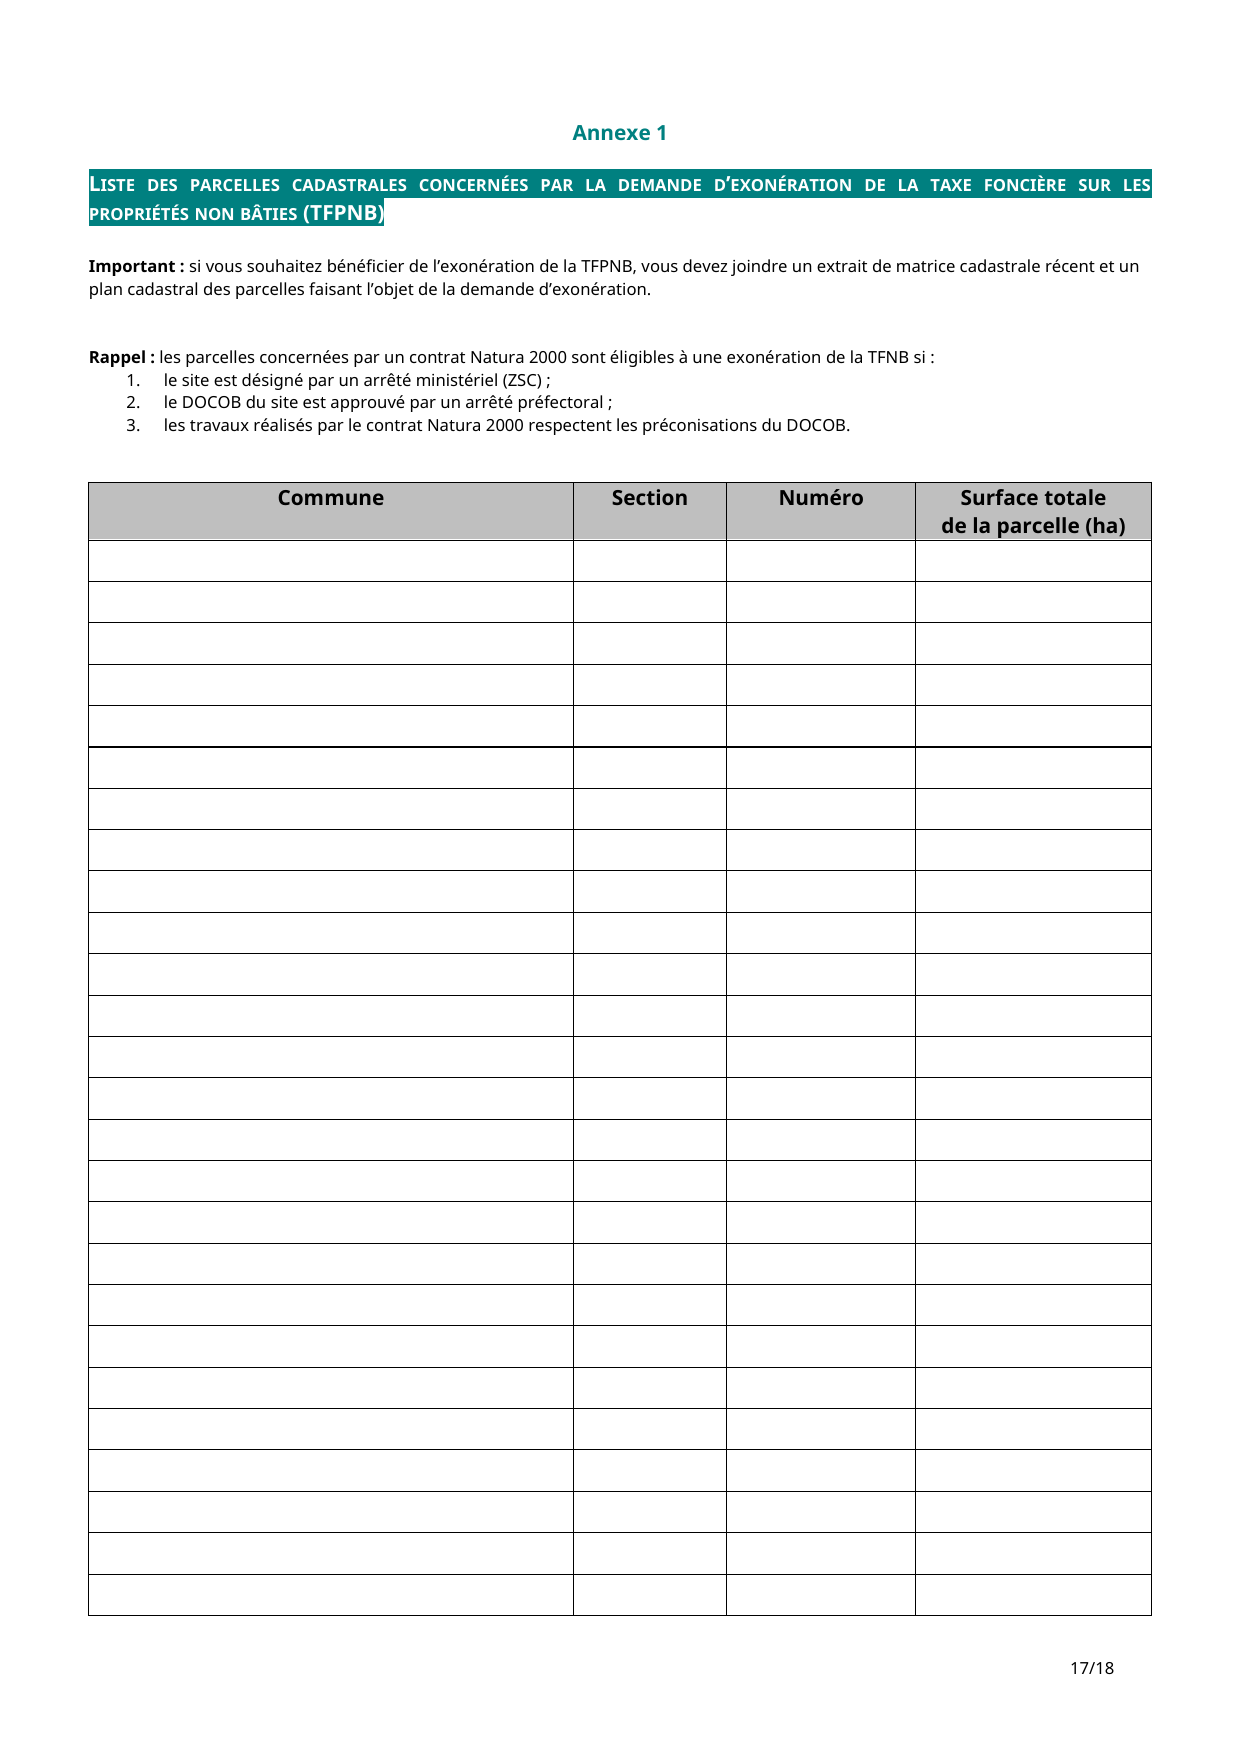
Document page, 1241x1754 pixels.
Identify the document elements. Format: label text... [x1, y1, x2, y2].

table_cell [574, 1285, 726, 1325]
table_cell [916, 830, 1151, 870]
table_cell [727, 582, 915, 622]
table_cell [916, 913, 1151, 953]
table_cell [574, 996, 726, 1036]
table_cell [916, 1037, 1151, 1077]
table_cell [574, 1161, 726, 1201]
table_cell [89, 1244, 573, 1284]
table_cell [574, 789, 726, 829]
text Rappel : les parcelles concernées par un contrat Natura 2000 sont éligibles à une exonération de la TFNB si : [89, 345, 1152, 368]
table_cell [916, 1285, 1151, 1325]
table_cell [916, 1575, 1151, 1615]
table_cell [727, 1575, 915, 1615]
table_cell [727, 1326, 915, 1367]
list le site est désigné par un arrêté ministériel (ZSC) ; [126, 368, 1152, 391]
table_cell [727, 1492, 915, 1532]
table_cell [574, 1492, 726, 1532]
table_cell [89, 582, 573, 622]
table_cell [727, 913, 915, 953]
table_cell [727, 871, 915, 912]
table_cell [916, 789, 1151, 829]
text Important : si vous souhaitez bénéficier de l’exonération de la TFPNB, vous devez joindre un extrait de matrice cadastrale récent et un [89, 254, 1152, 277]
table_cell [916, 871, 1151, 912]
table_cell [574, 1037, 726, 1077]
table_cell [916, 582, 1151, 622]
table_cell [727, 706, 915, 746]
text Liste des parcelles cadastrales concernées par la demande d’exonération de la taxe foncière sur les propriétés non bâties (TFPNB) [89, 169, 1152, 226]
table_cell [916, 996, 1151, 1036]
table_cell [727, 665, 915, 705]
table_cell [574, 1575, 726, 1615]
table_cell [574, 1450, 726, 1491]
table_cell [916, 665, 1151, 705]
table_cell [916, 1244, 1151, 1284]
table_cell [916, 1326, 1151, 1367]
table_cell [574, 706, 726, 746]
table_cell [916, 1409, 1151, 1449]
table_cell [89, 706, 573, 746]
table_header Numéro [727, 483, 915, 539]
table_cell [727, 1285, 915, 1325]
table_cell [916, 748, 1151, 788]
table_header Commune [89, 483, 573, 539]
table_cell [727, 1078, 915, 1118]
table_cell [89, 789, 573, 829]
table_cell [89, 1575, 573, 1615]
table_cell [916, 1492, 1151, 1532]
table_cell [727, 541, 915, 581]
table_cell [89, 1120, 573, 1160]
table_cell [89, 954, 573, 994]
table_cell [89, 1368, 573, 1408]
table_cell [89, 1161, 573, 1201]
table_cell [574, 1533, 726, 1573]
table_cell [727, 1161, 915, 1201]
table_cell [916, 706, 1151, 746]
table_cell [89, 665, 573, 705]
table_cell [89, 1450, 573, 1491]
table_cell [727, 954, 915, 994]
table_cell [574, 1202, 726, 1243]
table_cell [574, 1078, 726, 1118]
table_cell [89, 1409, 573, 1449]
table_cell [916, 1368, 1151, 1408]
table_header Surface totale de la parcelle (ha) [916, 483, 1151, 539]
table_cell [574, 665, 726, 705]
table_cell [574, 582, 726, 622]
table_header Section [574, 483, 726, 539]
table_cell [89, 748, 573, 788]
table_cell [727, 1244, 915, 1284]
table_cell [574, 871, 726, 912]
table_cell [89, 1492, 573, 1532]
table_cell [727, 830, 915, 870]
table_cell [916, 1202, 1151, 1243]
table_cell [727, 748, 915, 788]
table_cell [574, 748, 726, 788]
table_cell [916, 1078, 1151, 1118]
table_cell [574, 541, 726, 581]
table_cell [916, 1450, 1151, 1491]
table_cell [89, 830, 573, 870]
table_cell [574, 1120, 726, 1160]
table_cell [727, 1533, 915, 1573]
table_cell [89, 1078, 573, 1118]
table_cell [89, 913, 573, 953]
table_cell [574, 954, 726, 994]
table_cell [727, 1450, 915, 1491]
table_cell [89, 541, 573, 581]
table_cell [89, 1202, 573, 1243]
table_cell [89, 1326, 573, 1367]
table_cell [574, 1368, 726, 1408]
table_cell [574, 1409, 726, 1449]
table_cell [727, 1120, 915, 1160]
table_cell [574, 830, 726, 870]
table_cell [727, 1368, 915, 1408]
table_cell [916, 623, 1151, 664]
table_cell [89, 996, 573, 1036]
table_cell [89, 1037, 573, 1077]
table_cell [89, 1285, 573, 1325]
table_cell [89, 871, 573, 912]
text Annexe 1 [89, 118, 1152, 147]
text plan cadastral des parcelles faisant l’objet de la demande d’exonération. [89, 277, 1152, 300]
table_cell [727, 996, 915, 1036]
table_cell [916, 541, 1151, 581]
table_cell [574, 1244, 726, 1284]
table_cell [727, 623, 915, 664]
table_cell [89, 1533, 573, 1573]
table_cell [916, 1120, 1151, 1160]
list les travaux réalisés par le contrat Natura 2000 respectent les préconisations du DOCOB. [126, 413, 1152, 436]
table_cell [916, 1533, 1151, 1573]
table_cell [916, 1161, 1151, 1201]
list le DOCOB du site est approuvé par un arrêté préfectoral ; [126, 391, 1152, 413]
table_cell [89, 623, 573, 664]
table_cell [727, 1037, 915, 1077]
table_cell [727, 789, 915, 829]
table_cell [574, 1326, 726, 1367]
table_cell [574, 623, 726, 664]
table_cell [916, 954, 1151, 994]
table_cell [727, 1409, 915, 1449]
table_cell [574, 913, 726, 953]
table_cell [727, 1202, 915, 1243]
